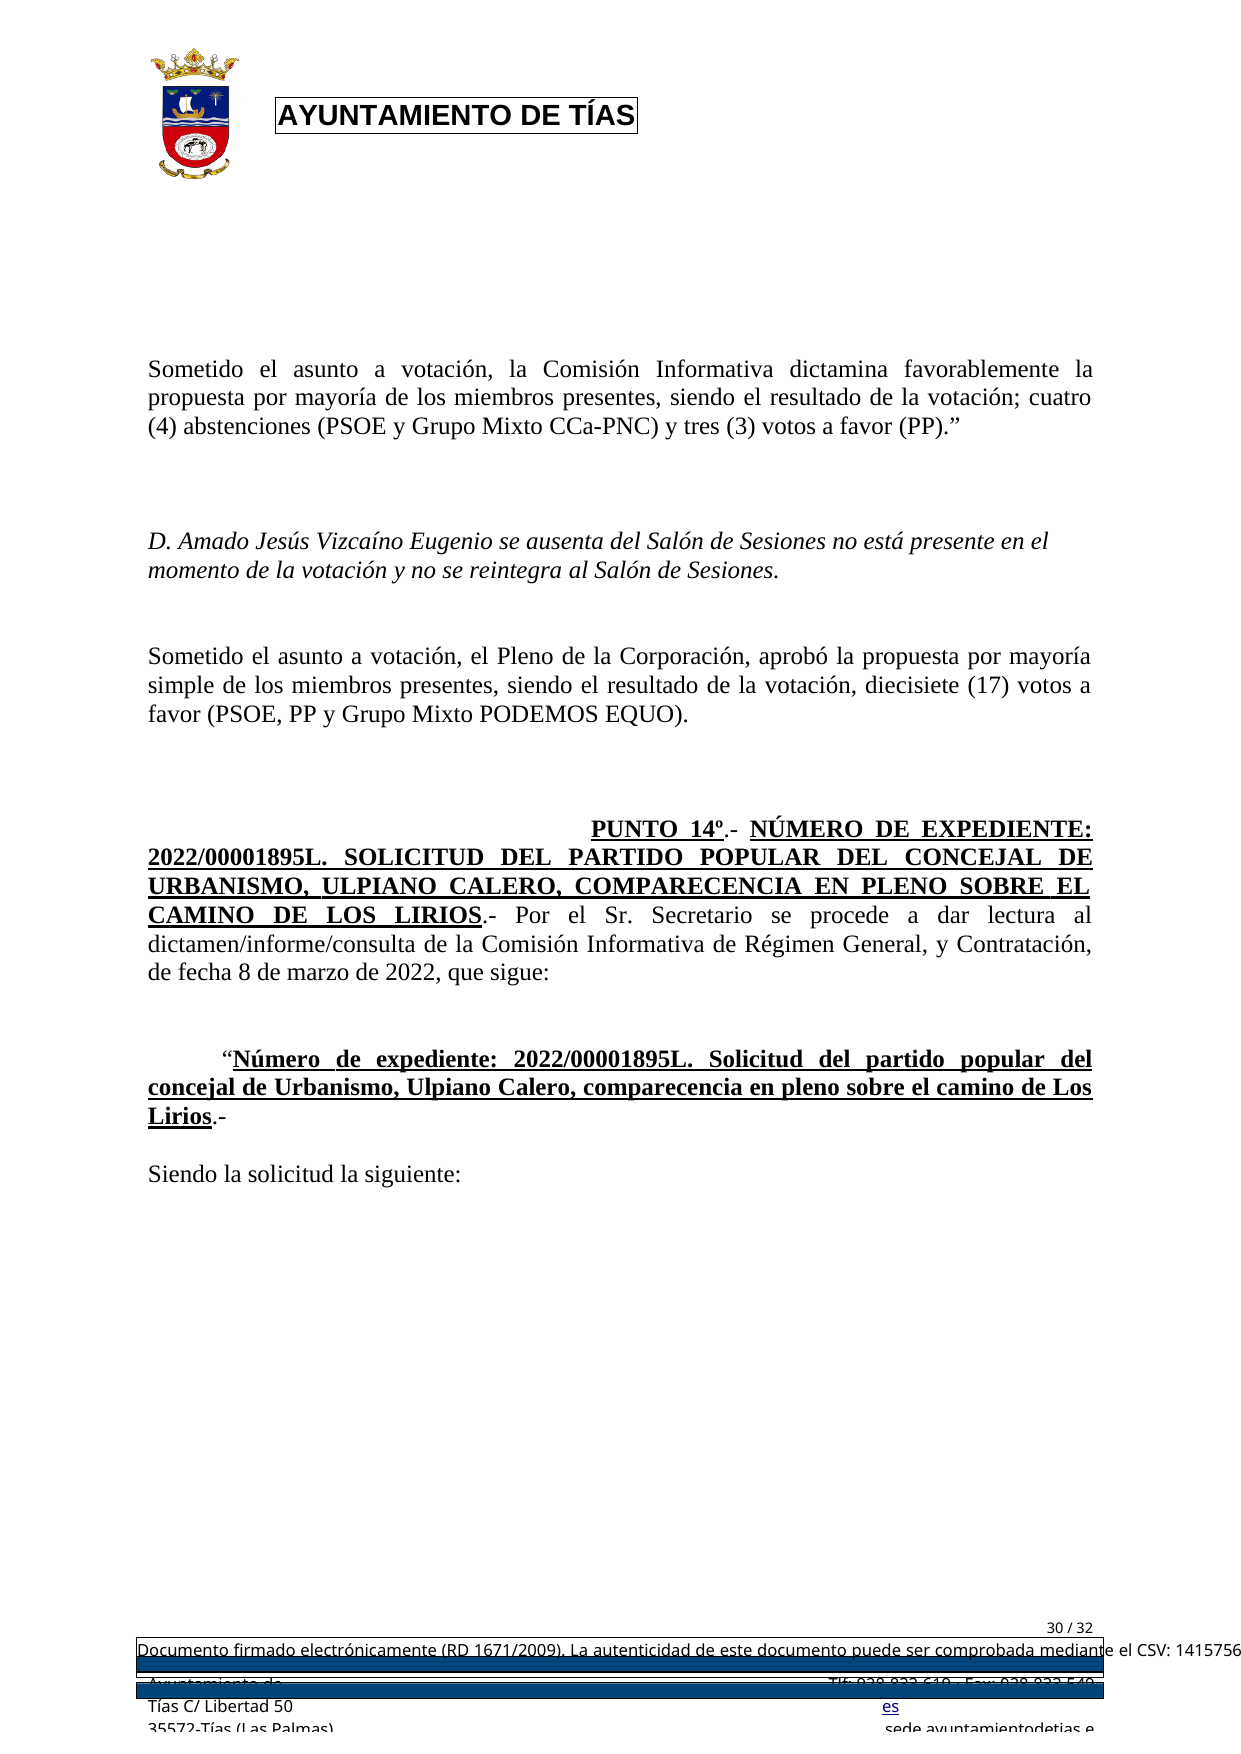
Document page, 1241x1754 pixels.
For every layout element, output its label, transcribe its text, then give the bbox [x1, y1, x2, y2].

text 30 / 32 [135, 1618, 1093, 1638]
text (4) abstenciones (PSOE y Grupo Mixto CCa-PNC) y tres (3) votos a favor (PP).” [148, 411, 1105, 440]
picture [150, 48, 241, 179]
text Sometido el asunto a votación, el Pleno de la Corporación, aprobó la propuesta por mayoría simple de los miembros presentes, siendo el resultado de la votación, diecisiete (17) votos a favor (PSOE, PP y Grupo Mixto PODEMOS EQUO). [148, 641, 1093, 727]
subtitle URBANISMO, ULPIANO CALERO, COMPARECENCIA EN PLENO SOBRE EL [148, 870, 1093, 900]
text Siendo la solicitud la siguiente: [148, 1159, 1105, 1187]
text CAMINO DE LOS LIRIOS.- Por el Sr. Secretario se procede a dar lectura al dictamen/informe/consulta de la Comisión Informativa de Régimen General, y Contratación, de fecha 8 de marzo de 2022, que sigue: [148, 900, 1093, 986]
subtitle PUNTO 14º.- NÚMERO DE EXPEDIENTE: 2022/00001895L. SOLICITUD DEL PARTIDO POPULAR DEL CONCEJAL DE [148, 814, 1093, 868]
text D. Amado Jesús Vizcaíno Eugenio se ausenta del Salón de Sesiones no está presente en el momento de la votación y no se reintegra al Salón de Sesiones. [148, 526, 1051, 584]
subtitle Lirios.- [148, 1100, 1093, 1130]
text Sometido el asunto a votación, la Comisión Informativa dictamina favorablemente la propuesta por mayoría de los miembros presentes, siendo el resultado de la votación; cuatro [148, 354, 1093, 411]
subtitle “Número de expediente: 2022/00001895L. Solicitud del partido popular del concejal de Urbanismo, Ulpiano Calero, comparecencia en pleno sobre el camino de Los [148, 1044, 1093, 1098]
